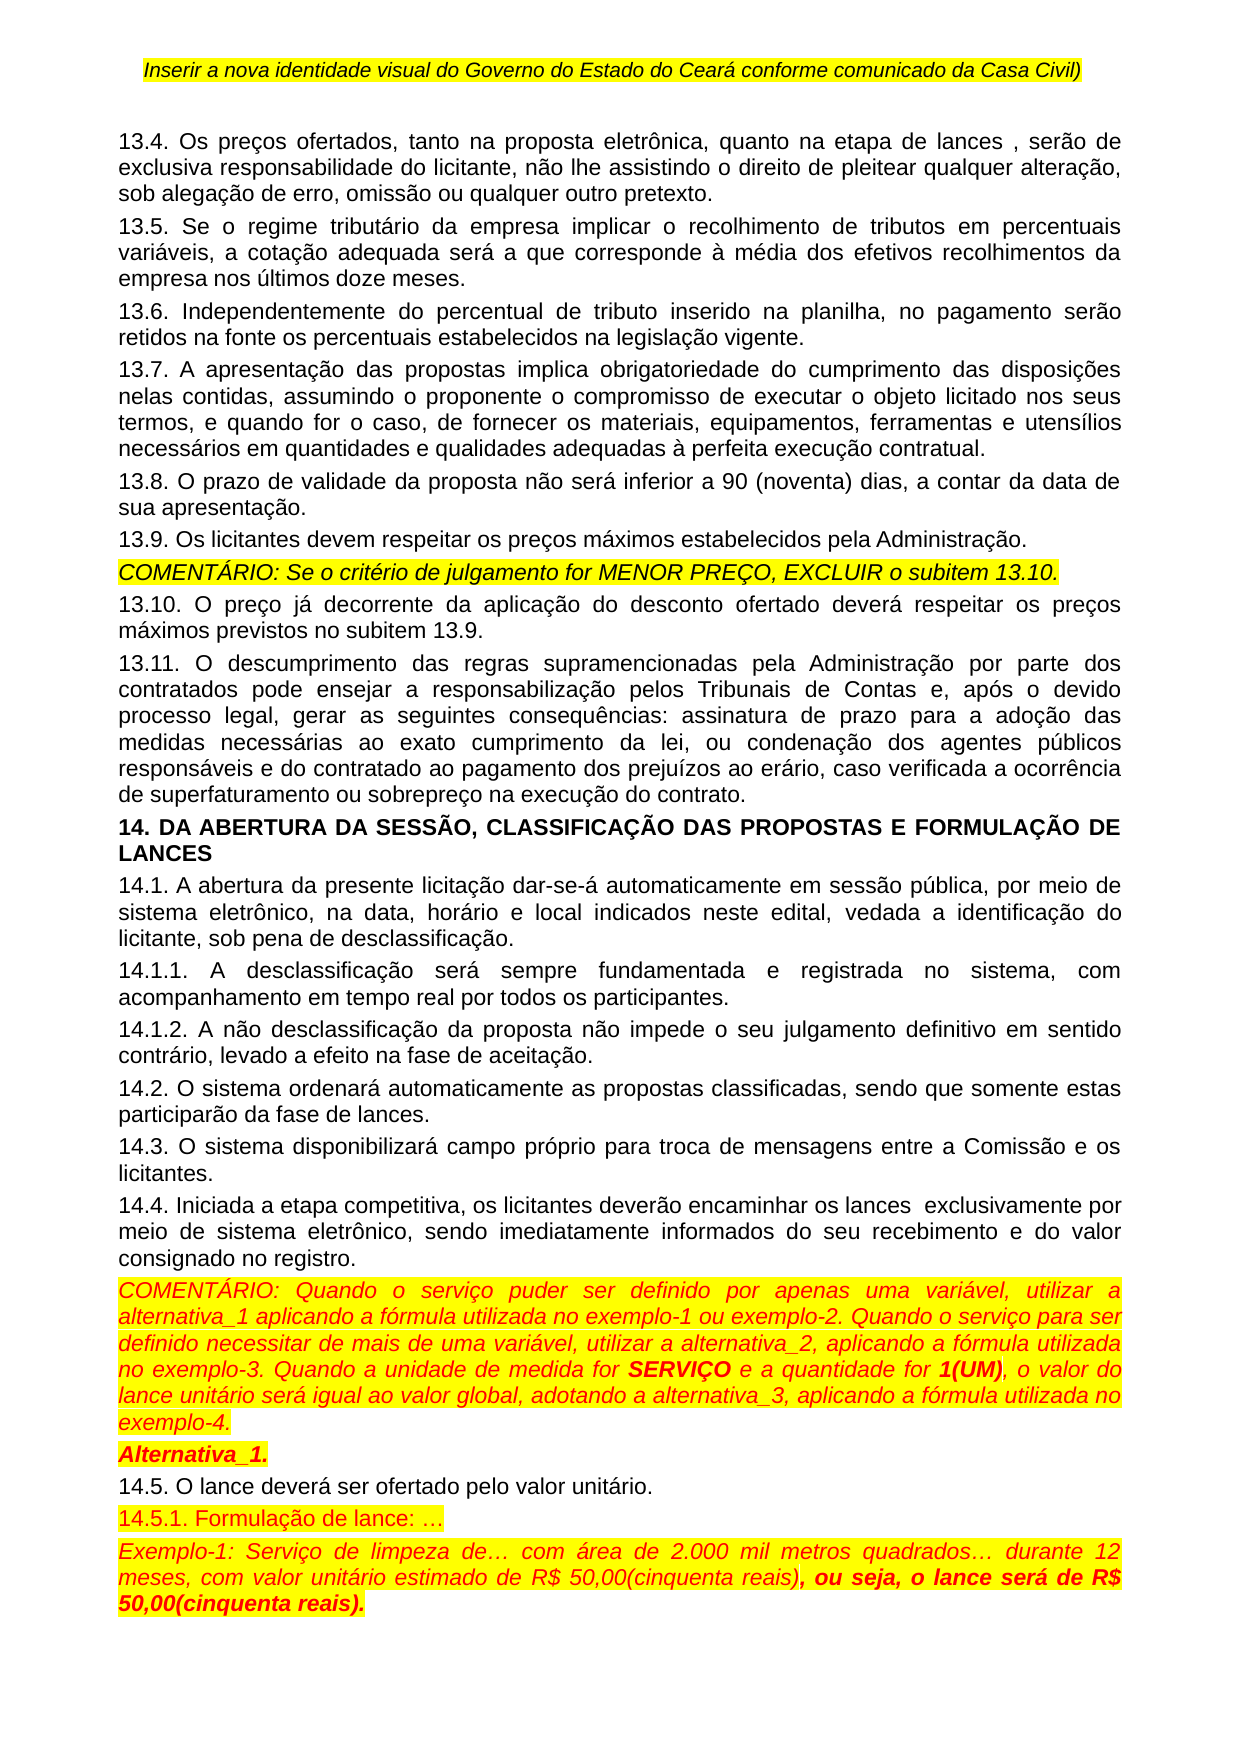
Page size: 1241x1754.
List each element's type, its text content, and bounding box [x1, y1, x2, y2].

text 13.4. Os preços ofertados, tanto na proposta eletrônica, quanto na etapa de lances , serão de exclusiva responsabilidade do licitante, não lhe assistindo o direito de pleitear qualquer alteração, sob alegação de erro, omissão ou qualquer outro pretexto. [118, 128, 1122, 207]
text 14.1.2. A não desclassificação da proposta não impede o seu julgamento definitivo em sentido contrário, levado a efeito na fase de aceitação. [118, 1016, 1122, 1068]
text Exemplo-1: Serviço de limpeza de… com área de 2.000 mil metros quadrados… durante 12 meses, com valor unitário estimado de R$ 50,00(cinquenta reais), ou seja, o lance será de R$ 50,00(cinquenta reais). [118, 1538, 1122, 1617]
text 13.9. Os licitantes devem respeitar os preços máximos estabelecidos pela Administração. [118, 526, 1122, 553]
text 13.11. O descumprimento das regras supramencionadas pela Administração por parte dos contratados pode ensejar a responsabilização pelos Tribunais de Contas e, após o devido processo legal, gerar as seguintes consequências: assinatura de prazo para a adoção das medidas necessárias ao exato cumprimento da lei, ou condenação dos agentes públicos responsáveis e do contratado ao pagamento dos prejuízos ao erário, caso verificada a ocorrência de superfaturamento ou sobrepreço na execução do contrato. [118, 649, 1122, 808]
text Alternativa_1. [118, 1441, 1122, 1467]
text 13.8. O prazo de validade da proposta não será inferior a 90 (noventa) dias, a contar da data de sua apresentação. [118, 468, 1122, 520]
text COMENTÁRIO: Se o critério de julgamento for MENOR PREÇO, EXCLUIR o subitem 13.10. [118, 558, 1122, 585]
text 13.10. O preço já decorrente da aplicação do desconto ofertado deverá respeitar os preços máximos previstos no subitem 13.9. [118, 591, 1122, 643]
text 13.6. Independentemente do percentual de tributo inserido na planilha, no pagamento serão retidos na fonte os percentuais estabelecidos na legislação vigente. [118, 298, 1122, 350]
text 14.5. O lance deverá ser ofertado pelo valor unitário. [118, 1473, 1122, 1499]
text 13.5. Se o regime tributário da empresa implicar o recolhimento de tributos em percentuais variáveis, a cotação adequada será a que corresponde à média dos efetivos recolhimentos da empresa nos últimos doze meses. [118, 213, 1122, 292]
text 14.4. Iniciada a etapa competitiva, os licitantes deverão encaminhar os lances exclusivamente por meio de sistema eletrônico, sendo imediatamente informados do seu recebimento e do valor consignado no registro. [118, 1192, 1122, 1271]
text 14.3. O sistema disponibilizará campo próprio para troca de mensagens entre a Comissão e os licitantes. [118, 1133, 1122, 1186]
text 14. DA ABERTURA DA SESSÃO, CLASSIFICAÇÃO DAS PROPOSTAS E FORMULAÇÃO DE LANCES [118, 813, 1122, 866]
text 14.5.1. Formulação de lance: … [118, 1505, 1122, 1532]
text 13.7. A apresentação das propostas implica obrigatoriedade do cumprimento das disposições nelas contidas, assumindo o proponente o compromisso de executar o objeto licitado nos seus termos, e quando for o caso, de fornecer os materiais, equipamentos, ferramentas e utensílios necessários em quantidades e qualidades adequadas à perfeita execução contratual. [118, 356, 1122, 462]
text 14.1. A abertura da presente licitação dar-se-á automaticamente em sessão pública, por meio de sistema eletrônico, na data, horário e local indicados neste edital, vedada a identificação do licitante, sob pena de desclassificação. [118, 872, 1122, 951]
text 14.2. O sistema ordenará automaticamente as propostas classificadas, sendo que somente estas participarão da fase de lances. [118, 1074, 1122, 1127]
text 14.1.1. A desclassificação será sempre fundamentada e registrada no sistema, com acompanhamento em tempo real por todos os participantes. [118, 957, 1122, 1010]
text COMENTÁRIO: Quando o serviço puder ser definido por apenas uma variável, utilizar a alternativa_1 aplicando a fórmula utilizada no exemplo-1 ou exemplo-2. Quando o serviço para ser definido necessitar de mais de uma variável, utilizar a alternativa_2, aplicando a fórmula utilizada no exemplo-3. Quando a unidade de medida for SERVIÇO e a quantidade for 1(UM), o valor do lance unitário será igual ao valor global, adotando a alternativa_3, aplicando a fórmula utilizada no exemplo-4. [118, 1277, 1122, 1435]
